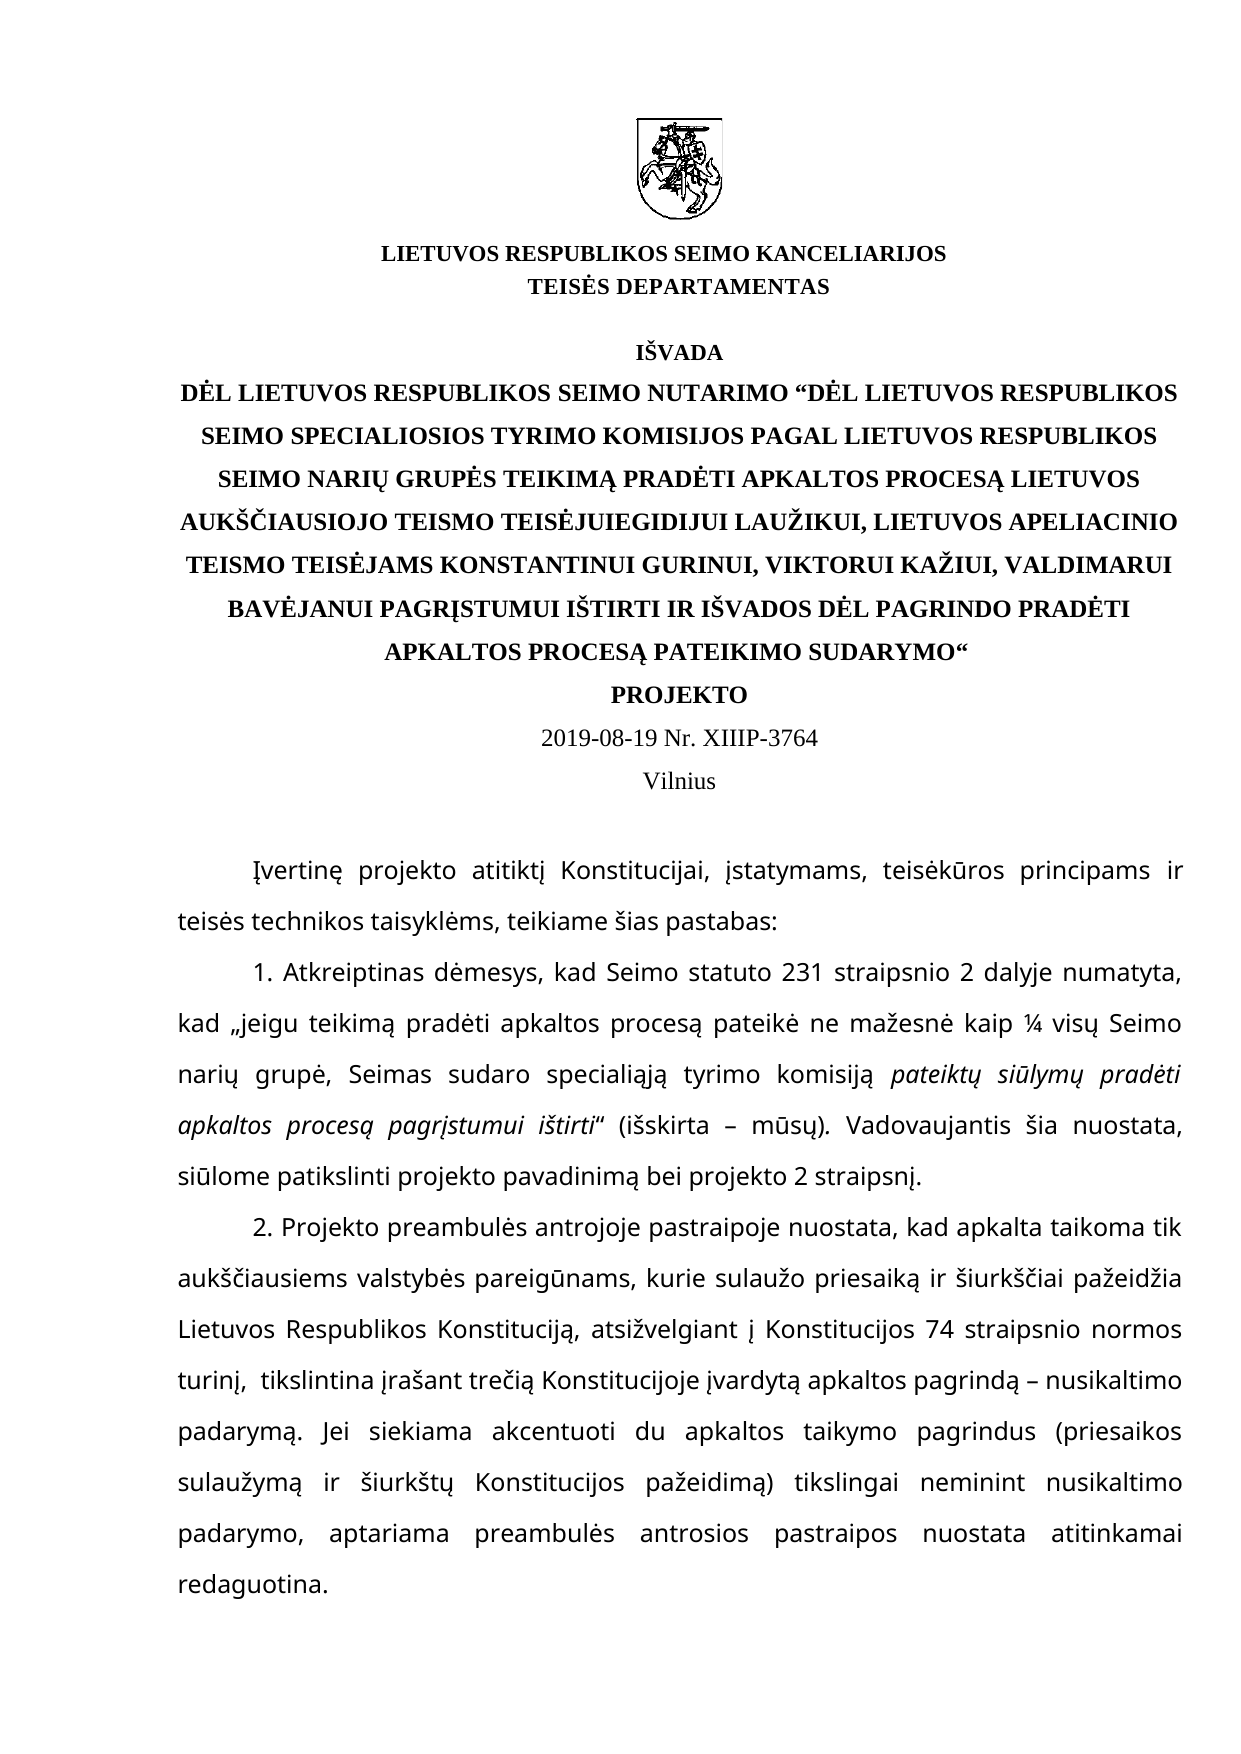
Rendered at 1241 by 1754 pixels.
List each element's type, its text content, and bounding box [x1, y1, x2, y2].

text Įvertinę projekto atitiktį Konstitucijai, įstatymams, teisėkūros principams ir teisės technikos taisyklėms, teikiame šias pastabas: [177, 852, 1183, 938]
text IŠVADA [177, 339, 1181, 365]
text LIETUVOS RESPUBLIKOS SEIMO KANCELIARIJOS [177, 240, 1151, 267]
text 1. Atkreiptinas dėmesys, kad Seimo statuto 231 straipsnio 2 dalyje numatyta, kad „jeigu teikimą pradėti apkaltos procesą pateikė ne mažesnė kaip ¼ visų Seimo narių grupė, Seimas sudaro specialiąją tyrimo komisiją pateiktų siūlymų pradėti apkaltos procesą pagrįstumui ištirti“ (išskirta – mūsų). Vadovaujantis šia nuostata, siūlome patikslinti projekto pavadinimą bei projekto 2 straipsnį. [177, 954, 1183, 1193]
text PROJEKTO [177, 680, 1181, 709]
text DĖL LIETUVOS RESPUBLIKOS SEIMO NUTARIMO “DĖL LIETUVOS RESPUBLIKOS SEIMO SPECIALIOSIOS TYRIMO KOMISIJOS PAGAL LIETUVOS RESPUBLIKOS SEIMO NARIŲ GRUPĖS TEIKIMĄ PRADĖTI APKALTOS PROCESĄ LIETUVOS AUKŠČIAUSIOJO TEISMO TEISĖJUIEGIDIJUI LAUŽIKUI, LIETUVOS APELIACINIO TEISMO TEISĖJAMS KONSTANTINUI GURINUI, VIKTORUI KAŽIUI, VALDIMARUI BAVĖJANUI PAGRĮSTUMUI IŠTIRTI IR IŠVADOS DĖL PAGRINDO PRADĖTI APKALTOS PROCESĄ PATEIKIMO SUDARYMO“ [177, 378, 1181, 666]
text Vilnius [177, 766, 1181, 795]
text 2. Projekto preambulės antrojoje pastraipoje nuostata, kad apkalta taikoma tik aukščiausiems valstybės pareigūnams, kurie sulaužo priesaiką ir šiurkščiai pažeidžia Lietuvos Respublikos Konstituciją, atsižvelgiant į Konstitucijos 74 straipsnio normos turinį, tikslintina įrašant trečią Konstitucijoje įvardytą apkaltos pagrindą – nusikaltimo padarymą. Jei siekiama akcentuoti du apkaltos taikymo pagrindus (priesaikos sulaužymą ir šiurkštų Konstitucijos pažeidimą) tikslingai neminint nusikaltimo padarymo, aptariama preambulės antrosios pastraipos nuostata atitinkamai redaguotina. [177, 1210, 1183, 1601]
text 2019-08-19 Nr. XIIIP-3764 [177, 723, 1181, 752]
text TEISĖS DEPARTAMENTAS [177, 273, 1180, 299]
